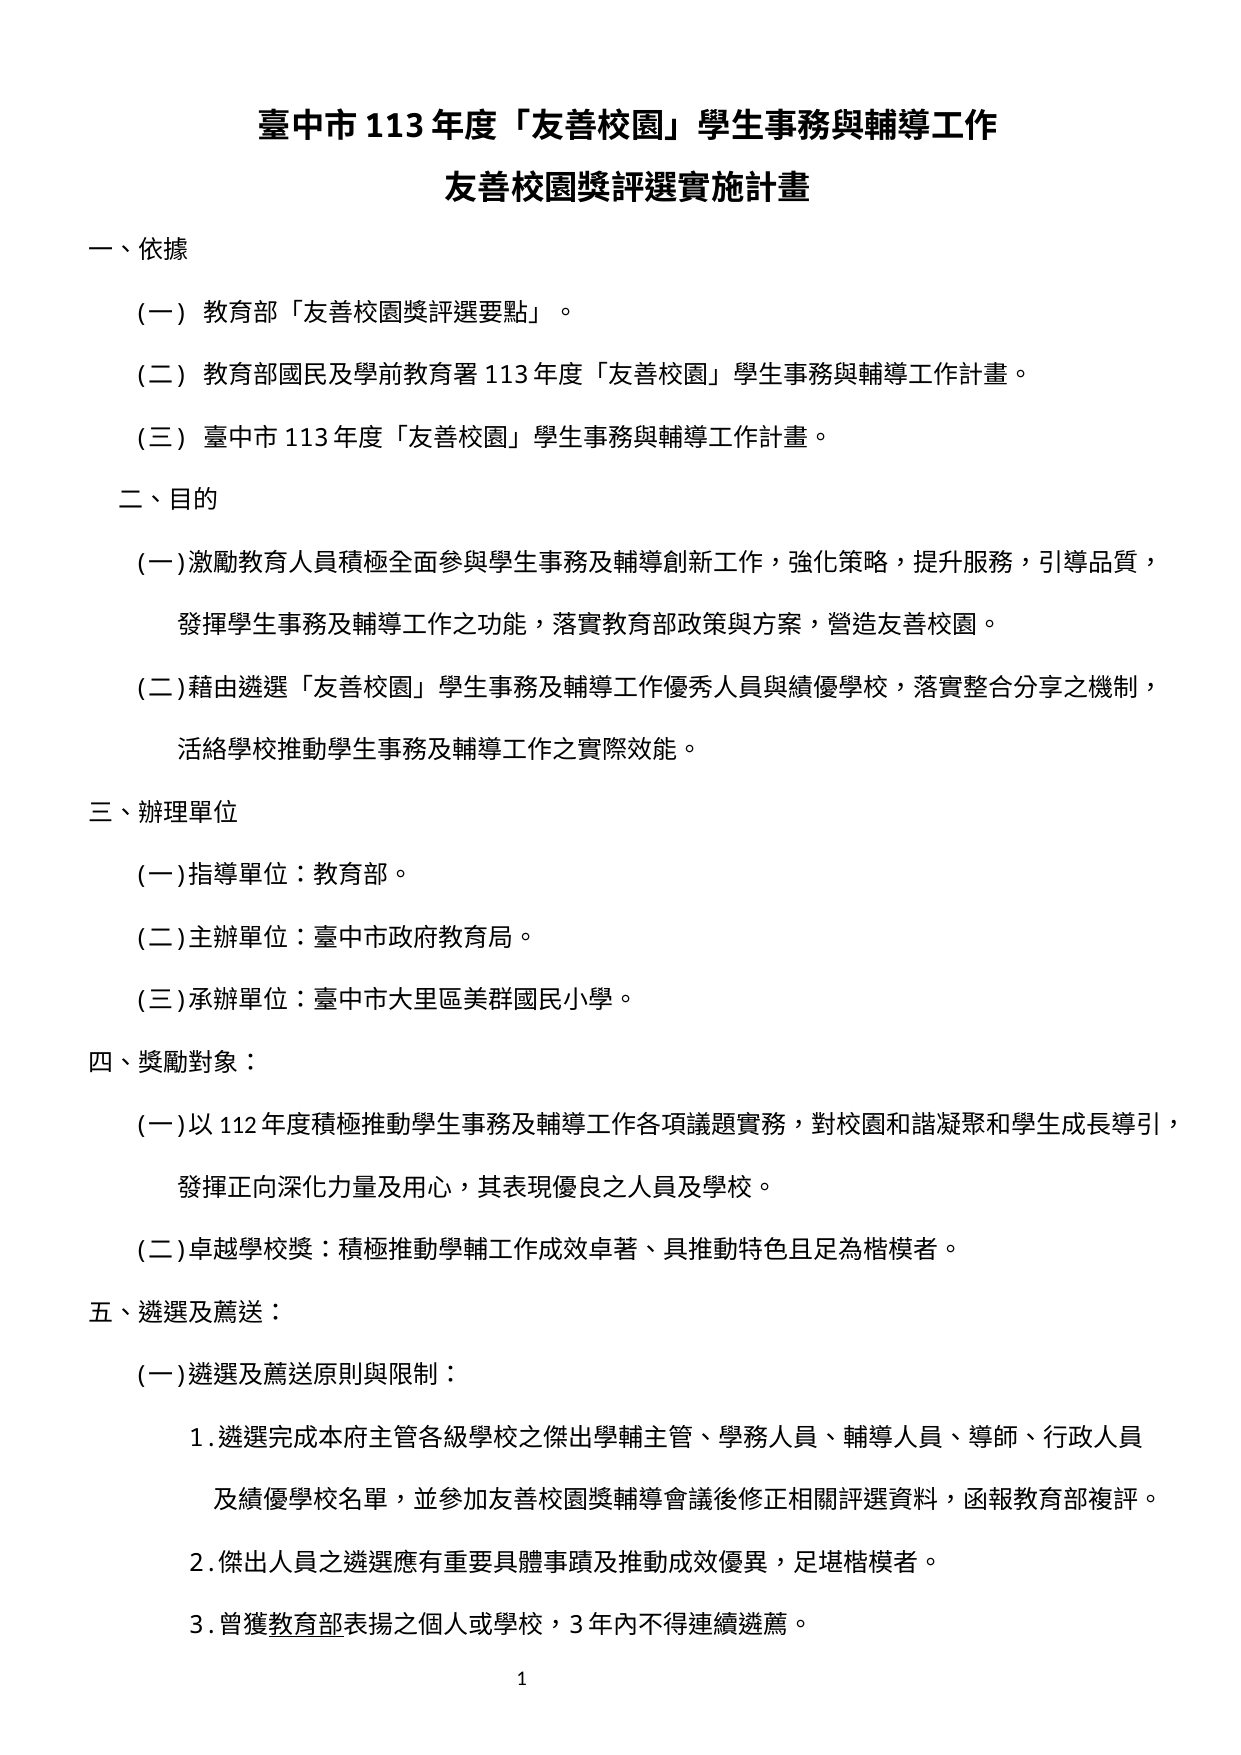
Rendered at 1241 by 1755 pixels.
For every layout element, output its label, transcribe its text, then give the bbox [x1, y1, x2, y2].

text (一) 教育部「友善校園獎評選要點」。 [89, 268, 1167, 331]
text (二)主辦單位：臺中市政府教育局。 [89, 893, 1167, 956]
text 四、獎勵對象： [89, 1018, 1167, 1081]
text 臺中市113年度「友善校園」學生事務與輔導工作 [89, 81, 1167, 143]
text 五、遴選及薦送： [89, 1268, 1167, 1331]
text (一)遴選及薦送原則與限制： [89, 1331, 1167, 1393]
text 二、目的 [89, 456, 1167, 518]
text (二) 教育部國民及學前教育署113年度「友善校園」學生事務與輔導工作計畫。 [89, 331, 1167, 393]
text (一)以112年度積極推動學生事務及輔導工作各項議題實務，對校園和諧凝聚和學生成長導引，發揮正向深化力量及用心，其表現優良之人員及學校。 [89, 1081, 1167, 1206]
text 一、依據 [89, 206, 1167, 268]
text 三、辦理單位 [89, 768, 1167, 831]
text (三) 臺中市113年度「友善校園」學生事務與輔導工作計畫。 [89, 393, 1167, 456]
text (二)卓越學校獎：積極推動學輔工作成效卓著、具推動特色且足為楷模者。 [89, 1206, 1167, 1268]
text (二)藉由遴選「友善校園」學生事務及輔導工作優秀人員與績優學校，落實整合分享之機制，活絡學校推動學生事務及輔導工作之實際效能。 [89, 643, 1167, 768]
text (一)指導單位：教育部。 [89, 831, 1167, 893]
text 友善校園獎評選實施計畫 [89, 143, 1167, 206]
text 1.遴選完成本府主管各級學校之傑出學輔主管、學務人員、輔導人員、導師、行政人員及績優學校名單，並參加友善校園獎輔導會議後修正相關評選資料，函報教育部複評。 [189, 1393, 1167, 1518]
text (三)承辦單位：臺中市大里區美群國民小學。 [89, 956, 1167, 1018]
text 2.傑出人員之遴選應有重要具體事蹟及推動成效優異，足堪楷模者。 [89, 1518, 1167, 1581]
text (一)激勵教育人員積極全面參與學生事務及輔導創新工作，強化策略，提升服務，引導品質，發揮學生事務及輔導工作之功能，落實教育部政策與方案，營造友善校園。 [89, 518, 1167, 643]
text 3.曾獲教育部表揚之個人或學校，3年內不得連續遴薦。 [89, 1581, 1167, 1643]
